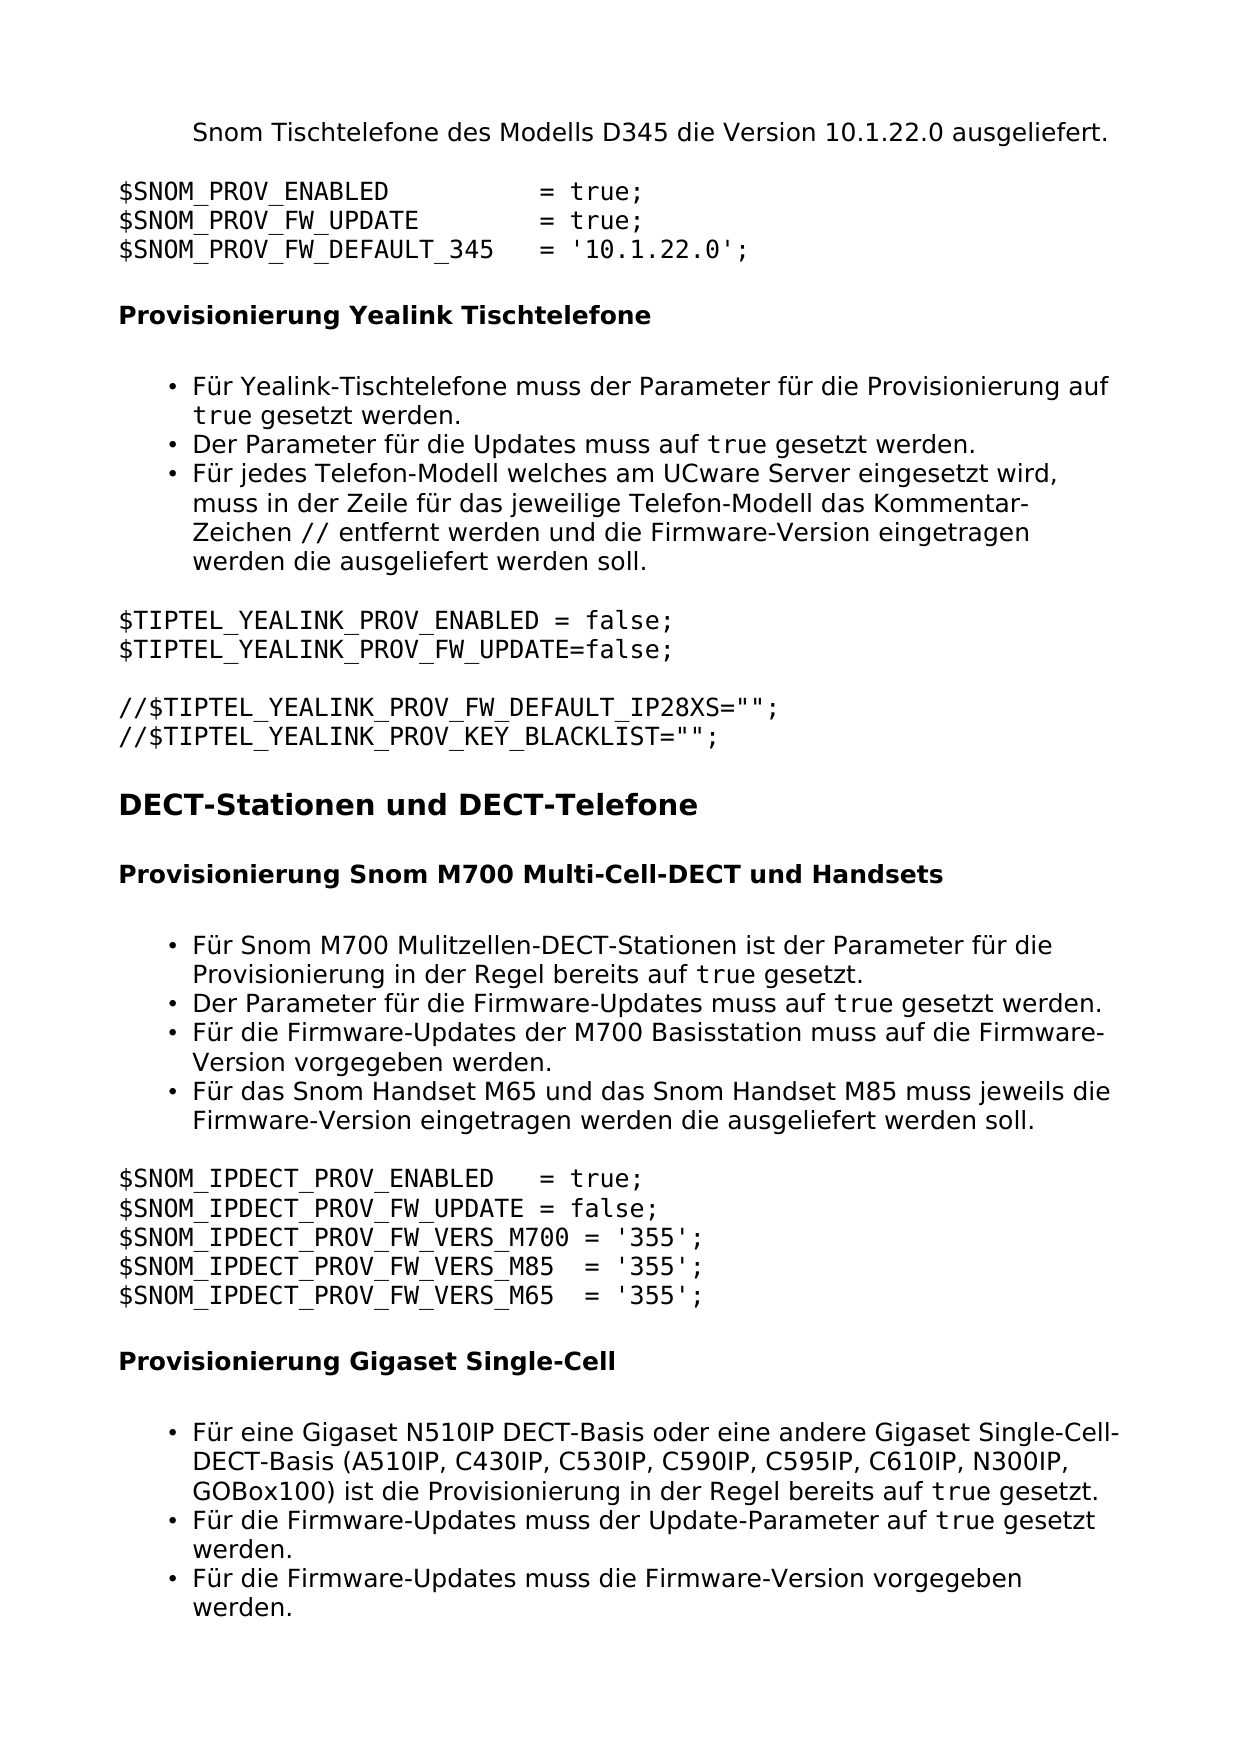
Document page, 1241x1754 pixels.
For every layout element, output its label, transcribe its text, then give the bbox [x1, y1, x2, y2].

list Snom Tischtelefone des Modells D345 die Version 10.1.22.0 ausgeliefert. [177, 118, 1122, 147]
list Für Snom M700 Mulitzellen-DECT-Stationen ist der Parameter für die Provisionierung in der Regel bereits auf true gesetzt. [177, 931, 1122, 989]
list Der Parameter für die Updates muss auf true gesetzt werden. [177, 431, 1122, 460]
subtitle Provisionierung Snom M700 Multi-Cell-DECT und Handsets [118, 860, 1122, 889]
subtitle Provisionierung Gigaset Single-Cell [118, 1347, 1122, 1376]
text $SNOM_IPDECT_PROV_ENABLED = true; $SNOM_IPDECT_PROV_FW_UPDATE = false; $SNOM_IPDECT_PROV_FW_VERS_M700 = '355'; $SNOM_IPDECT_PROV_FW_VERS_M85 = '355'; $SNOM_IPDECT_PROV_FW_VERS_M65 = '355'; [118, 1165, 1122, 1311]
text $TIPTEL_YEALINK_PROV_ENABLED = false; $TIPTEL_YEALINK_PROV_FW_UPDATE=false; //$TIPTEL_YEALINK_PROV_FW_DEFAULT_IP28XS=""; //$TIPTEL_YEALINK_PROV_KEY_BLACKLIST=""; [118, 606, 1122, 752]
list Für die Firmware-Updates der M700 Basisstation muss auf die Firmware-Version vorgegeben werden. [177, 1018, 1122, 1077]
subtitle Provisionierung Yealink Tischtelefone [118, 301, 1122, 330]
subtitle DECT-Stationen und DECT-Telefone [118, 788, 1122, 822]
list Der Parameter für die Firmware-Updates muss auf true gesetzt werden. [177, 989, 1122, 1018]
list Für das Snom Handset M65 und das Snom Handset M85 muss jeweils die Firmware-Version eingetragen werden die ausgeliefert werden soll. [177, 1077, 1122, 1135]
list Für Yealink-Tischtelefone muss der Parameter für die Provisionierung auf true gesetzt werden. [177, 372, 1122, 431]
list Für die Firmware-Updates muss die Firmware-Version vorgegeben werden. [177, 1564, 1122, 1623]
list Für jedes Telefon-Modell welches am UCware Server eingesetzt wird, muss in der Zeile für das jeweilige Telefon-Modell das Kommentar-Zeichen // entfernt werden und die Firmware-Version eingetragen werden die ausgeliefert werden soll. [177, 460, 1122, 576]
list Für die Firmware-Updates muss der Update-Parameter auf true gesetzt werden. [177, 1506, 1122, 1564]
list Für eine Gigaset N510IP DECT-Basis oder eine andere Gigaset Single-Cell-DECT-Basis (A510IP, C430IP, C530IP, C590IP, C595IP, C610IP, N300IP, GOBox100) ist die Provisionierung in der Regel bereits auf true gesetzt. [177, 1418, 1122, 1506]
text $SNOM_PROV_ENABLED = true; $SNOM_PROV_FW_UPDATE = true; $SNOM_PROV_FW_DEFAULT_345 = '10.1.22.0'; [118, 177, 1122, 264]
